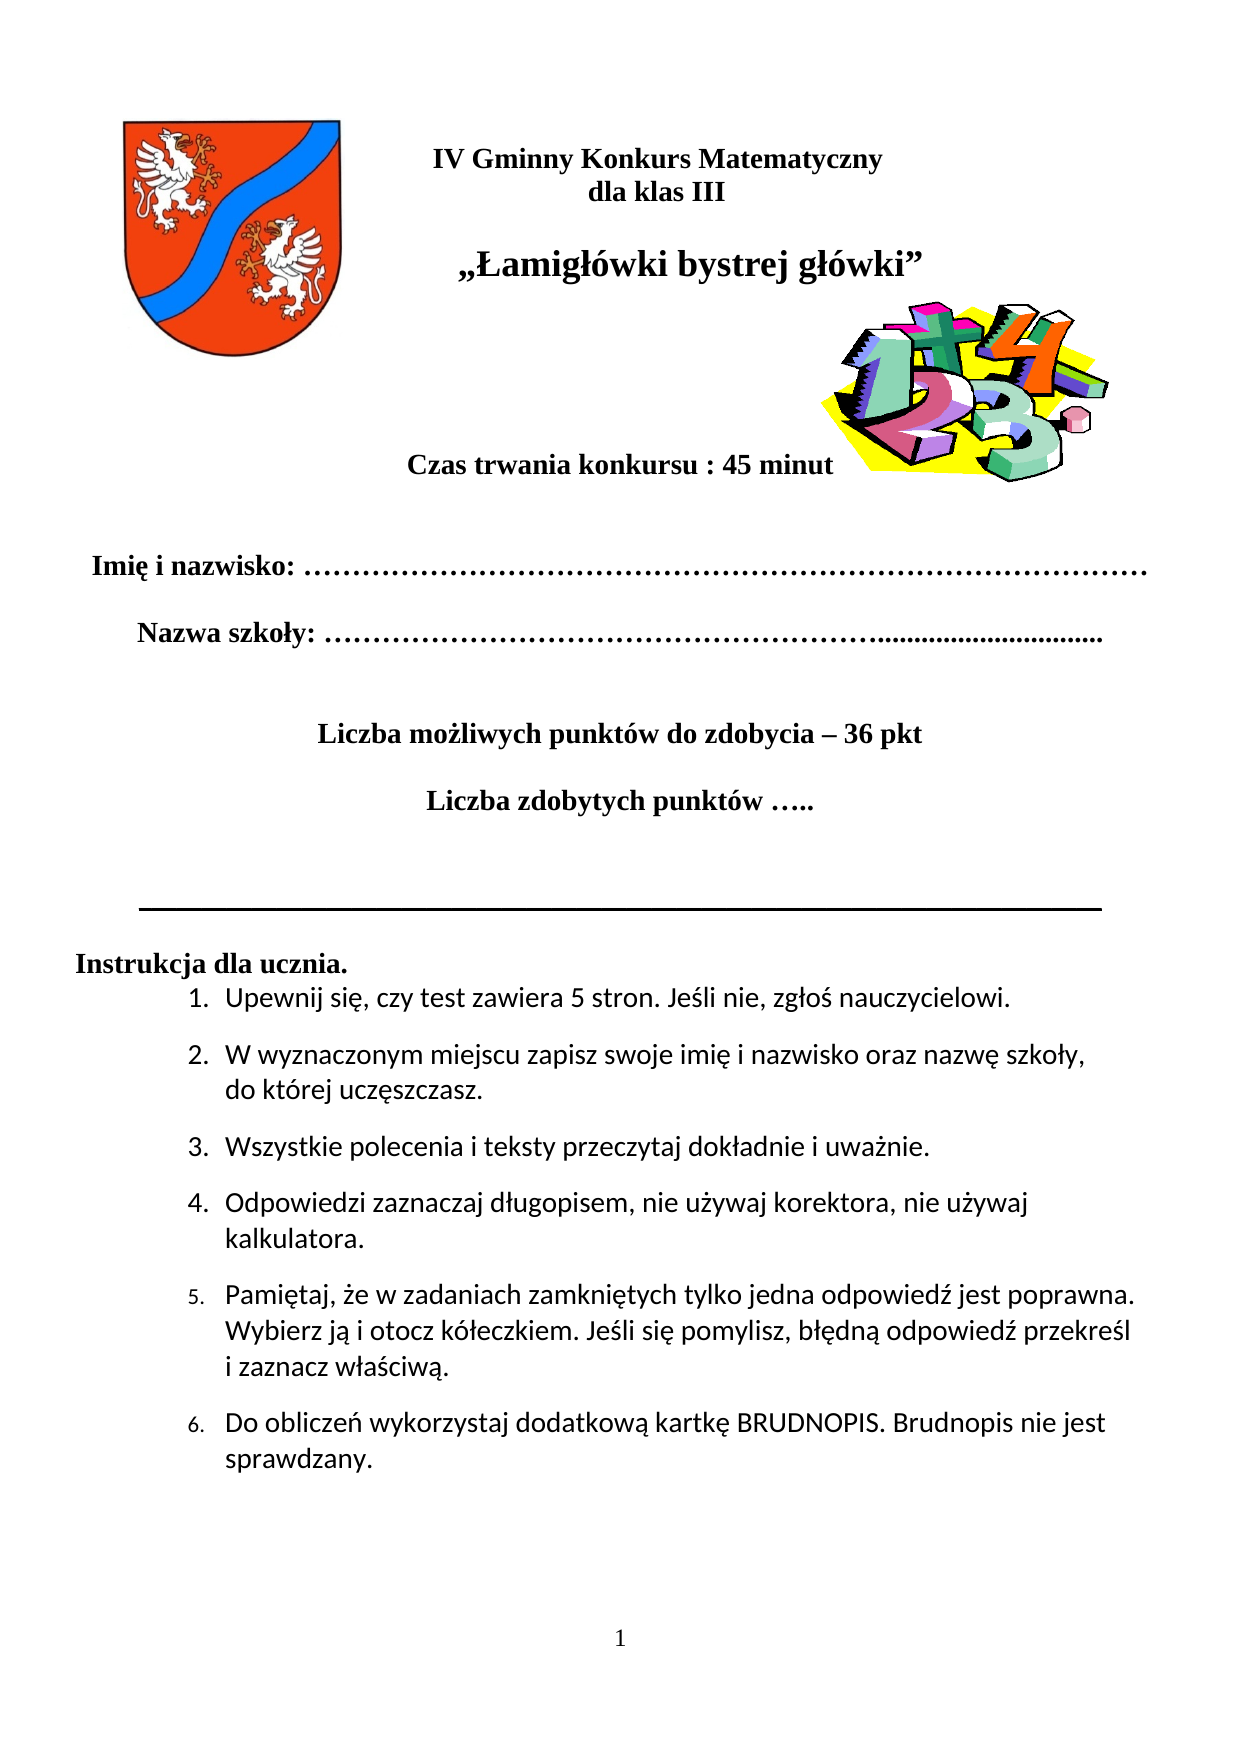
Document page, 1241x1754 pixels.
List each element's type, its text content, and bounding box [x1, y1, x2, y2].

list Wszystkie polecenia i teksty przeczytaj dokładnie i uważnie. [187, 1128, 1165, 1163]
list Pamiętaj, że w zadaniach zamkniętych tylko jedna odpowiedź jest poprawna. Wybierz ją i otocz kółeczkiem. Jeśli się pomylisz, błędną odpowiedź przekreśl i zaznacz właściwą. [187, 1276, 1165, 1383]
text Nazwa szkoły: …………………………………………………............................... [75, 615, 1165, 649]
list Upewnij się, czy test zawiera 5 stron. Jeśli nie, zgłoś nauczycielowi. [187, 979, 1165, 1015]
list W wyznaczonym miejscu zapisz swoje imię i nazwisko oraz nazwę szkoły, do której uczęszczasz. [187, 1036, 1165, 1107]
text [75, 141, 121, 174]
text [75, 241, 121, 284]
text Czas trwania konkursu : 45 minut [75, 447, 1004, 481]
list Odpowiedzi zaznaczaj długopisem, nie używaj korektora, nie używaj kalkulatora. [187, 1184, 1165, 1256]
text dla klas III [346, 174, 1165, 208]
text Instrukcja dla ucznia. [75, 946, 1165, 979]
text [1020, 447, 1165, 481]
text Imię i nazwisko: …………………………………………………………………………… [75, 548, 1165, 582]
text Liczba zdobytych punktów ….. [75, 783, 1165, 816]
text Liczba możliwych punktów do zdobycia – 36 pkt [75, 716, 1165, 749]
text [75, 174, 121, 208]
text _____________________________________________________________________________ [75, 883, 1165, 912]
list Do obliczeń wykorzystaj dodatkową kartkę BRUDNOPIS. Brudnopis nie jest sprawdzany. [187, 1404, 1165, 1475]
text „Łamigłówki bystrej główki” [346, 241, 1165, 284]
text IV Gminny Konkurs Matematyczny [346, 141, 1165, 174]
